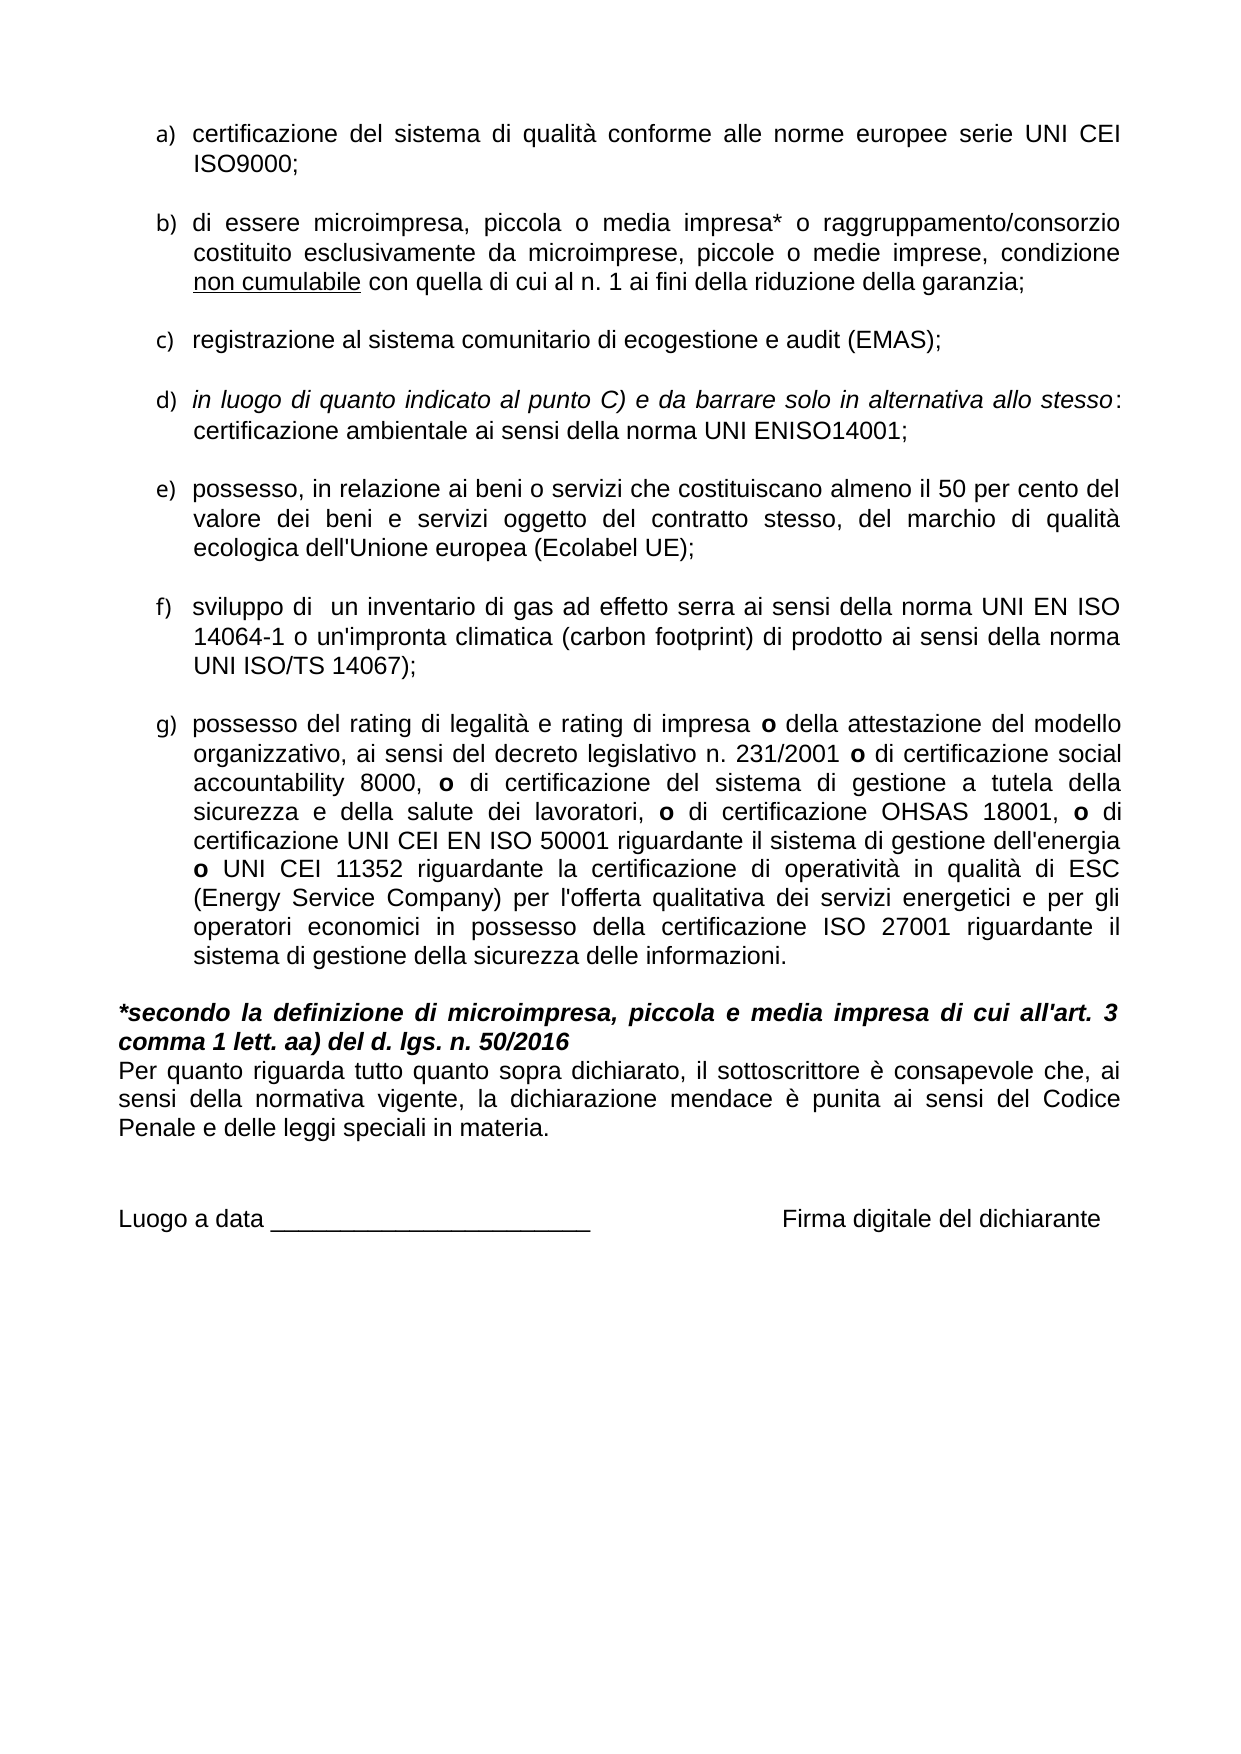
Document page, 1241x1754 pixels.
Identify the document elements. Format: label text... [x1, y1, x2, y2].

text Per quanto riguarda tutto quanto sopra dichiarato, il sottoscrittore è consapevole che, ai sensi della normativa vigente, la dichiarazione mendace è punita ai sensi del Codice Penale e delle leggi speciali in materia. [118, 1056, 1122, 1142]
list possesso del rating di legalità e rating di impresa o della attestazione del modello organizzativo, ai sensi del decreto legislativo n. 231/2001 o di certificazione social accountability 8000, o di certificazione del sistema di gestione a tutela della sicurezza e della salute dei lavoratori, o di certificazione OHSAS 18001, o di certificazione UNI CEI EN ISO 50001 riguardante il sistema di gestione dell'energia o UNI CEI 11352 riguardante la certificazione di operatività in qualità di ESC (Energy Service Company) per l'offerta qualitativa dei servizi energetici e per gli operatori economici in possesso della certificazione ISO 27001 riguardante il sistema di gestione della sicurezza delle informazioni. [156, 708, 1122, 969]
list sviluppo di un inventario di gas ad effetto serra ai sensi della norma UNI EN ISO 14064-1 o un'impronta climatica (carbon footprint) di prodotto ai sensi della norma UNI ISO/TS 14067); [156, 591, 1122, 679]
list possesso, in relazione ai beni o servizi che costituiscano almeno il 50 per cento del valore dei beni e servizi oggetto del contratto stesso, del marchio di qualità ecologica dell'Unione europea (Ecolabel UE); [156, 473, 1122, 562]
text Luogo a data _______________________ Firma digitale del dichiarante [118, 1204, 1122, 1233]
text *secondo la definizione di microimpresa, piccola e media impresa di cui all'art. 3 comma 1 lett. aa) del d. lgs. n. 50/2016 [118, 998, 1122, 1056]
list di essere microimpresa, piccola o media impresa* o raggruppamento/consorzio costituito esclusivamente da microimprese, piccole o medie imprese, condizione non cumulabile con quella di cui al n. 1 ai fini della riduzione della garanzia; [156, 207, 1122, 296]
list registrazione al sistema comunitario di ecogestione e audit (EMAS); [156, 324, 1122, 356]
list certificazione del sistema di qualità conforme alle norme europee serie UNI CEI ISO9000; [156, 118, 1122, 178]
list in luogo di quanto indicato al punto C) e da barrare solo in alternativa allo stesso: certificazione ambientale ai sensi della norma UNI ENISO14001; [156, 384, 1122, 444]
